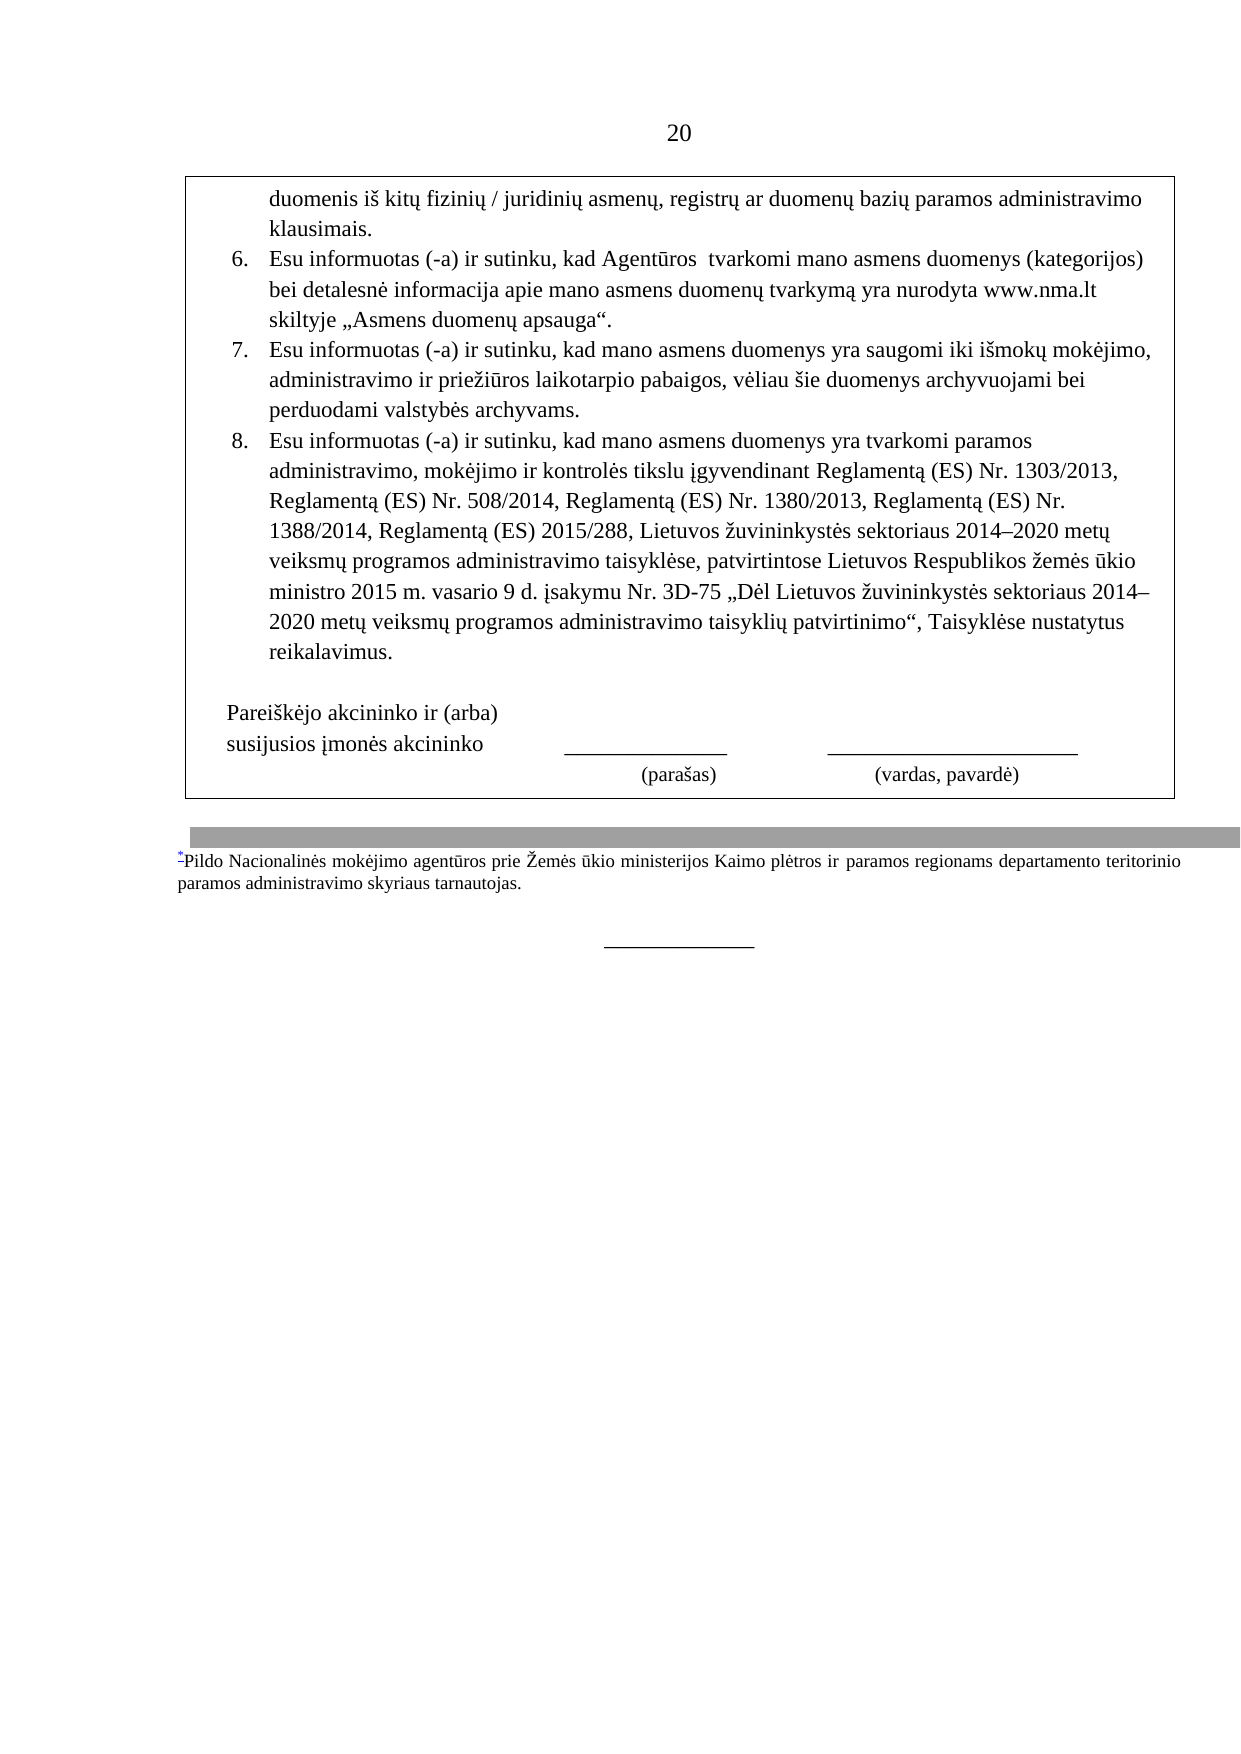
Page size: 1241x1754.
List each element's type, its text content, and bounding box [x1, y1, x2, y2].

text ____________ [177, 922, 1181, 951]
table_header duomenis iš kitų fizinių / juridinių asmenų, registrų ar duomenų bazių paramos administravimo klausimais. 6. Esu informuotas (-a) ir sutinku, kad Agentūros tvarkomi mano asmens duomenys (kategorijos) bei detalesnė informacija apie mano asmens duomenų tvarkymą yra nurodyta www.nma.lt skiltyje „Asmens duomenų apsauga“. 7. Esu informuotas (-a) ir sutinku, kad mano asmens duomenys yra saugomi iki išmokų mokėjimo, administravimo ir priežiūros laikotarpio pabaigos, vėliau šie duomenys archyvuojami bei perduodami valstybės archyvams. 8. Esu informuotas (-a) ir sutinku, kad mano asmens duomenys yra tvarkomi paramos administravimo, mokėjimo ir kontrolės tikslu įgyvendinant Reglamentą (ES) Nr. 1303/2013, Reglamentą (ES) Nr. 508/2014, Reglamentą (ES) Nr. 1380/2013, Reglamentą (ES) Nr. 1388/2014, Reglamentą (ES) 2015/288, Lietuvos žuvininkystės sektoriaus 2014–2020 metų veiksmų programos administravimo taisyklėse, patvirtintose Lietuvos Respublikos žemės ūkio ministro 2015 m. vasario 9 d. įsakymu Nr. 3D-75 „Dėl Lietuvos žuvininkystės sektoriaus 2014–2020 metų veiksmų programos administravimo taisyklių patvirtinimo“, Taisyklėse nustatytus reikalavimus. Pareiškėjo akcininko ir (arba) susijusios įmonės akcininko _____________ ____________________ (parašas) (vardas, pavardė) [186, 177, 1174, 798]
text *Pildo Nacionalinės mokėjimo agentūros prie Žemės ūkio ministerijos Kaimo plėtros ir paramos regionams departamento teritorinio paramos administravimo skyriaus tarnautojas. [177, 848, 1181, 893]
